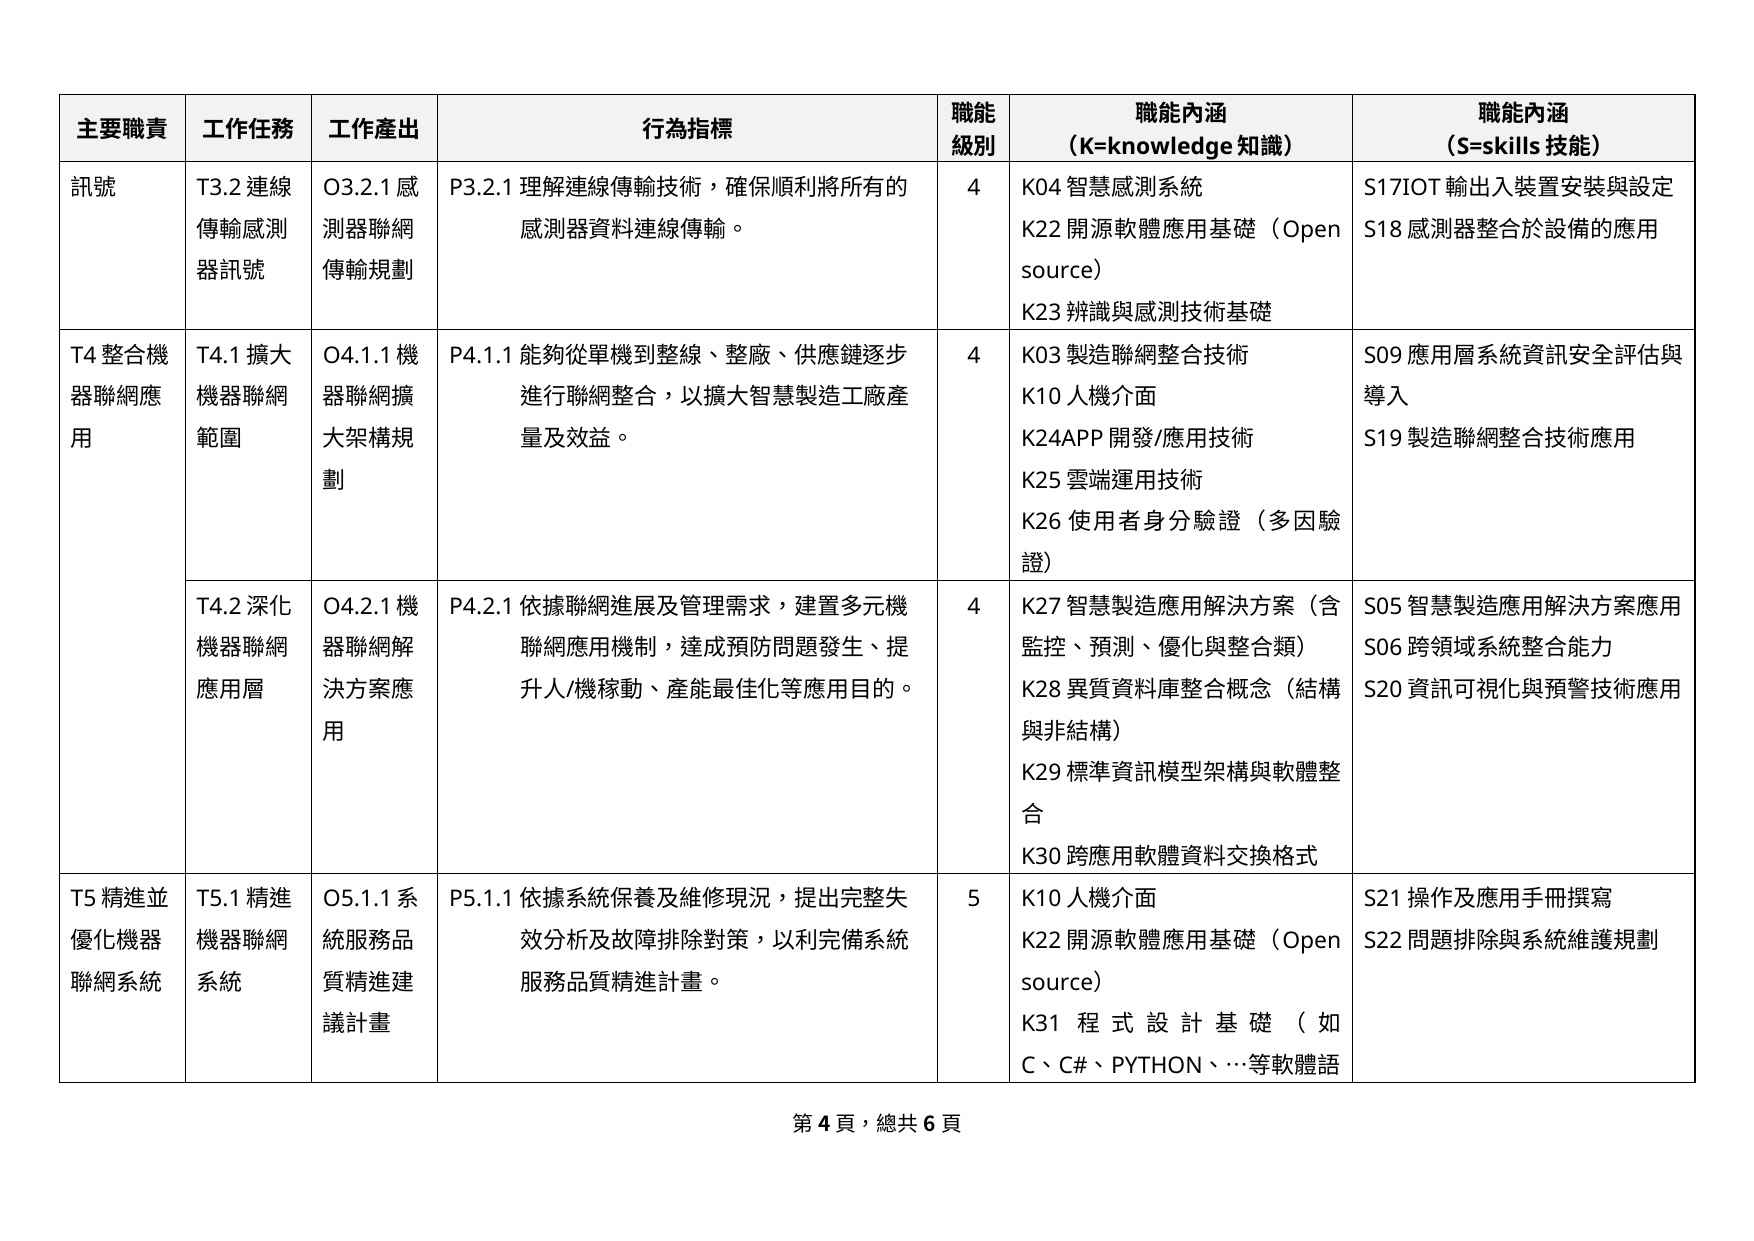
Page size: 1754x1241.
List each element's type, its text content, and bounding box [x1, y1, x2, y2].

table_cell T5精進並優化機器聯網系統 [60, 874, 185, 1082]
table_header 職能內涵 （S=skills技能） [1353, 95, 1694, 161]
table_header 職能內涵 （K=knowledge知識） [1010, 95, 1352, 161]
table_cell O3.2.1感測器聯網傳輸規劃 [312, 162, 437, 329]
table_cell P4.1.1能夠從單機到整線、整廠、供應鏈逐步進行聯網整合，以擴大智慧製造工廠產量及效益。 [438, 330, 937, 580]
table_cell S09應用層系統資訊安全評估與導入 S19製造聯網整合技術應用 [1353, 330, 1694, 580]
table_cell T3.2連線傳輸感測器訊號 [186, 162, 311, 329]
table_cell 4 [938, 581, 1009, 872]
table_header 職能級別 [938, 95, 1009, 161]
table_cell K03製造聯網整合技術 K10人機介面 K24APP開發/應用技術 K25雲端運用技術 K26使用者身分驗證（多因驗證） [1010, 330, 1352, 580]
table_cell 訊號 [60, 162, 185, 329]
table_cell P4.2.1依據聯網進展及管理需求，建置多元機聯網應用機制，達成預防問題發生、提升人/機稼動、產能最佳化等應用目的。 [438, 581, 937, 872]
table_cell K10人機介面 K22開源軟體應用基礎（Open source） K31程式設計基礎（如C、C#、PYTHON、…等軟體語 [1010, 874, 1352, 1082]
table_header 工作任務 [186, 95, 311, 161]
table_cell P3.2.1理解連線傳輸技術，確保順利將所有的感測器資料連線傳輸。 [438, 162, 937, 329]
table_cell O5.1.1系統服務品質精進建議計畫 [312, 874, 437, 1082]
table_cell K27智慧製造應用解決方案（含監控、預測、優化與整合類） K28異質資料庫整合概念（結構與非結構） K29標準資訊模型架構與軟體整合 K30跨應用軟體資料交換格式 [1010, 581, 1352, 872]
table_cell 5 [938, 874, 1009, 1082]
table_cell T5.1精進機器聯網系統 [186, 874, 311, 1082]
table_cell O4.2.1機器聯網解決方案應用 [312, 581, 437, 872]
table_header 主要職責 [60, 95, 185, 161]
table_cell 4 [938, 330, 1009, 580]
table_header 工作產出 [312, 95, 437, 161]
table_cell P5.1.1依據系統保養及維修現況，提出完整失效分析及故障排除對策，以利完備系統服務品質精進計畫。 [438, 874, 937, 1082]
table_cell K04智慧感測系統 K22開源軟體應用基礎（Open source） K23辨識與感測技術基礎 [1010, 162, 1352, 329]
table_cell T4.2深化機器聯網應用層 [186, 581, 311, 872]
table_cell S05智慧製造應用解決方案應用 S06跨領域系統整合能力 S20資訊可視化與預警技術應用 [1353, 581, 1694, 872]
table_cell O4.1.1機器聯網擴大架構規劃 [312, 330, 437, 580]
table_header 行為指標 [438, 95, 937, 161]
table_cell T4整合機器聯網應用 [60, 330, 185, 872]
table_cell T4.1擴大機器聯網範圍 [186, 330, 311, 580]
table_cell S17IOT輸出入裝置安裝與設定 S18感測器整合於設備的應用 [1353, 162, 1694, 329]
table_cell 4 [938, 162, 1009, 329]
table_cell S21操作及應用手冊撰寫 S22問題排除與系統維護規劃 [1353, 874, 1694, 1082]
